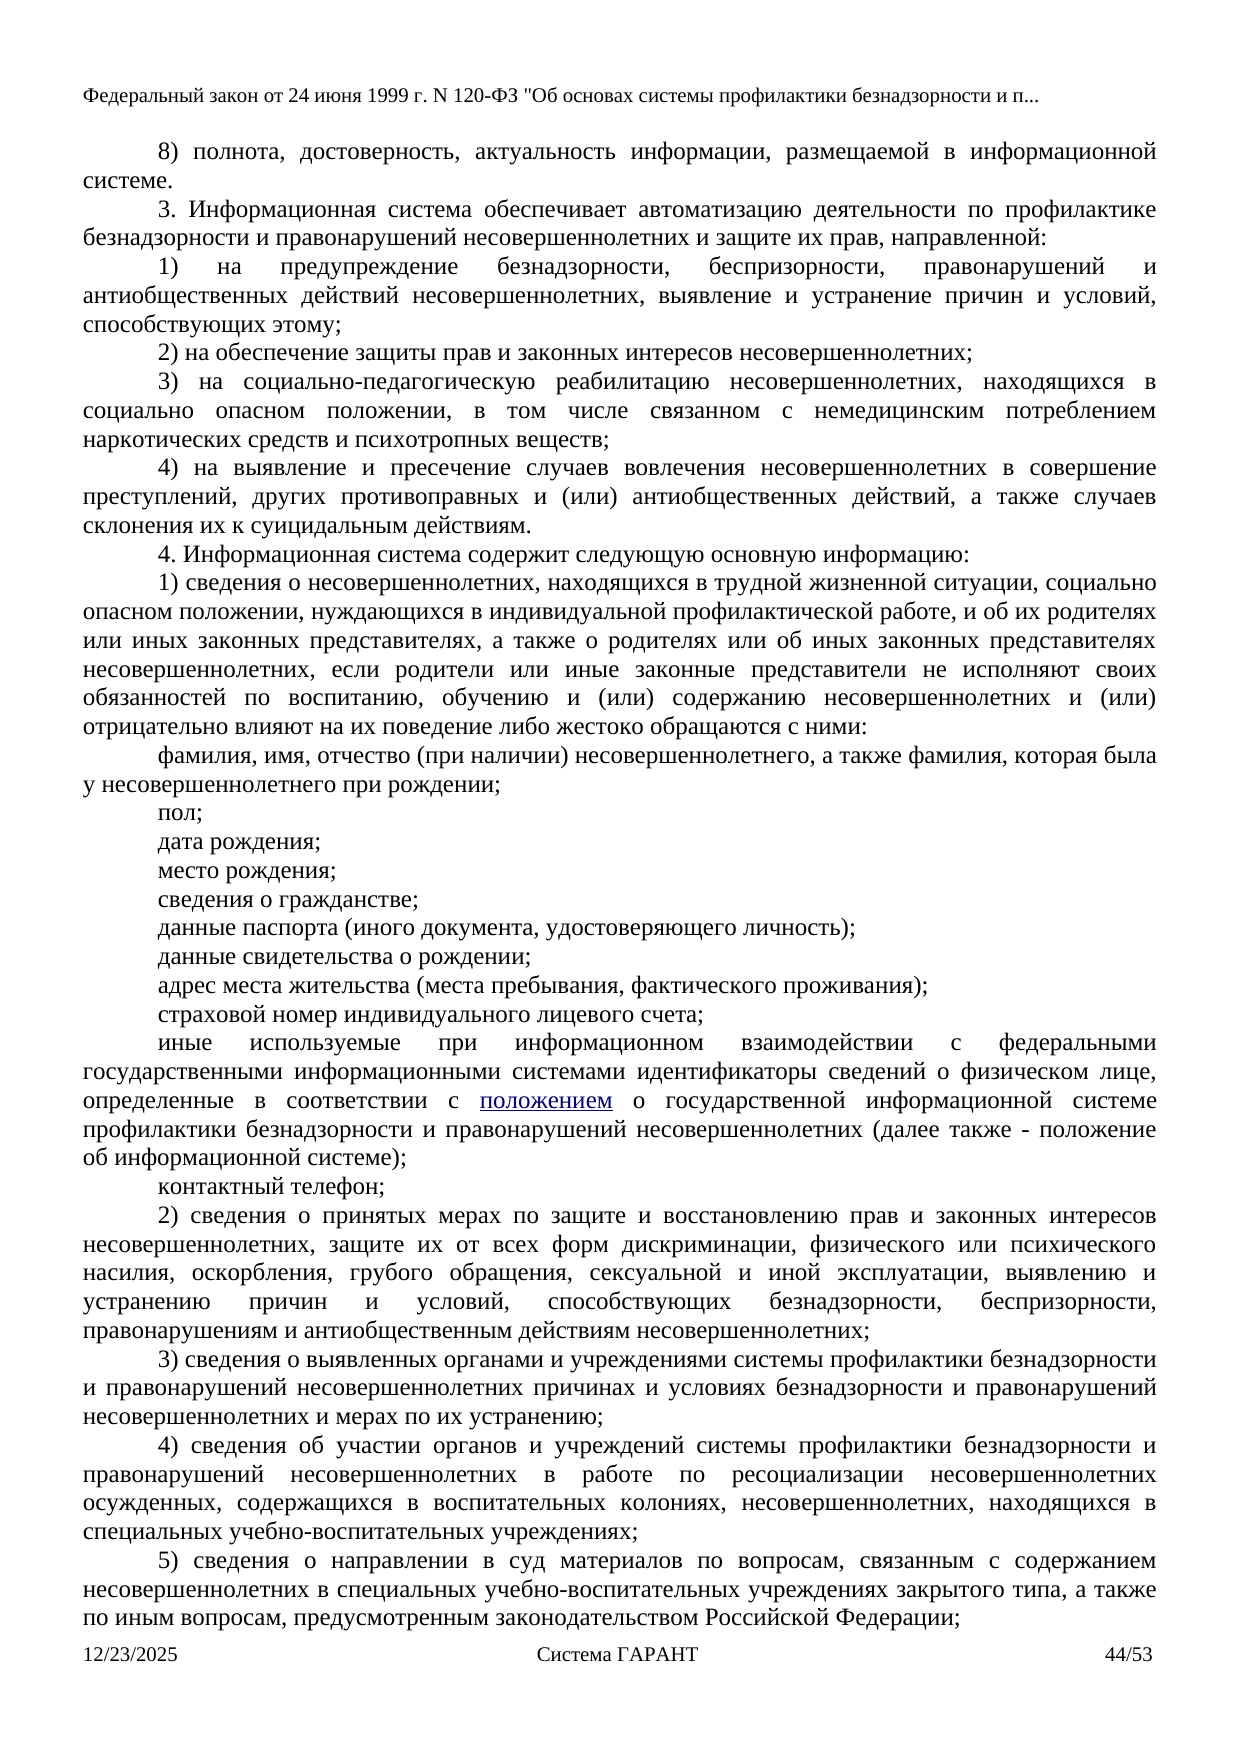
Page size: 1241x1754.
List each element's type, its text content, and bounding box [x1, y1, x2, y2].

text сведения о гражданстве; [83, 884, 1157, 912]
text 4) сведения об участии органов и учреждений системы профилактики безнадзорности и правонарушений несовершеннолетних в работе по ресоциализации несовершеннолетних осужденных, содержащихся в воспитательных колониях, несовершеннолетних, находящихся в специальных учебно-воспитательных учреждениях; [83, 1430, 1157, 1545]
text 2) сведения о принятых мерах по защите и восстановлению прав и законных интересов несовершеннолетних, защите их от всех форм дискриминации, физического или психического насилия, оскорбления, грубого обращения, сексуальной и иной эксплуатации, выявлению и устранению причин и условий, способствующих безнадзорности, беспризорности, правонарушениям и антиобщественным действиям несовершеннолетних; [83, 1200, 1157, 1344]
text иные используемые при информационном взаимодействии с федеральными государственными информационными системами идентификаторы сведений о физическом лице, определенные в соответствии с положением о государственной информационной системе профилактики безнадзорности и правонарушений несовершеннолетних (далее также - положение об информационной системе); [83, 1027, 1157, 1171]
text 1) на предупреждение безнадзорности, беспризорности, правонарушений и антиобщественных действий несовершеннолетних, выявление и устранение причин и условий, способствующих этому; [83, 251, 1157, 337]
text дата рождения; [83, 826, 1157, 855]
text данные паспорта (иного документа, удостоверяющего личность); [83, 912, 1157, 941]
text 4. Информационная система содержит следующую основную информацию: [83, 539, 1157, 567]
text 3. Информационная система обеспечивает автоматизацию деятельности по профилактике безнадзорности и правонарушений несовершеннолетних и защите их прав, направленной: [83, 194, 1157, 251]
text 5) сведения о направлении в суд материалов по вопросам, связанным с содержанием несовершеннолетних в специальных учебно-воспитательных учреждениях закрытого типа, а также по иным вопросам, предусмотренным законодательством Российской Федерации; [83, 1545, 1157, 1631]
text данные свидетельства о рождении; [83, 941, 1157, 970]
text 1) сведения о несовершеннолетних, находящихся в трудной жизненной ситуации, социально опасном положении, нуждающихся в индивидуальной профилактической работе, и об их родителях или иных законных представителях, а также о родителях или об иных законных представителях несовершеннолетних, если родители или иные законные представители не исполняют своих обязанностей по воспитанию, обучению и (или) содержанию несовершеннолетних и (или) отрицательно влияют на их поведение либо жестоко обращаются с ними: [83, 567, 1157, 740]
text страховой номер индивидуального лицевого счета; [83, 999, 1157, 1027]
text пол; [83, 797, 1157, 826]
text фамилия, имя, отчество (при наличии) несовершеннолетнего, а также фамилия, которая была у несовершеннолетнего при рождении; [83, 740, 1157, 797]
text 3) на социально-педагогическую реабилитацию несовершеннолетних, находящихся в социально опасном положении, в том числе связанном с немедицинским потреблением наркотических средств и психотропных веществ; [83, 366, 1157, 452]
text контактный телефон; [83, 1171, 1157, 1200]
text 2) на обеспечение защиты прав и законных интересов несовершеннолетних; [83, 337, 1157, 366]
text 8) полнота, достоверность, актуальность информации, размещаемой в информационной системе. [83, 136, 1157, 194]
text адрес места жительства (места пребывания, фактического проживания); [83, 970, 1157, 999]
text 4) на выявление и пресечение случаев вовлечения несовершеннолетних в совершение преступлений, других противоправных и (или) антиобщественных действий, а также случаев склонения их к суицидальным действиям. [83, 452, 1157, 539]
text место рождения; [83, 855, 1157, 884]
text 3) сведения о выявленных органами и учреждениями системы профилактики безнадзорности и правонарушений несовершеннолетних причинах и условиях безнадзорности и правонарушений несовершеннолетних и мерах по их устранению; [83, 1344, 1157, 1430]
